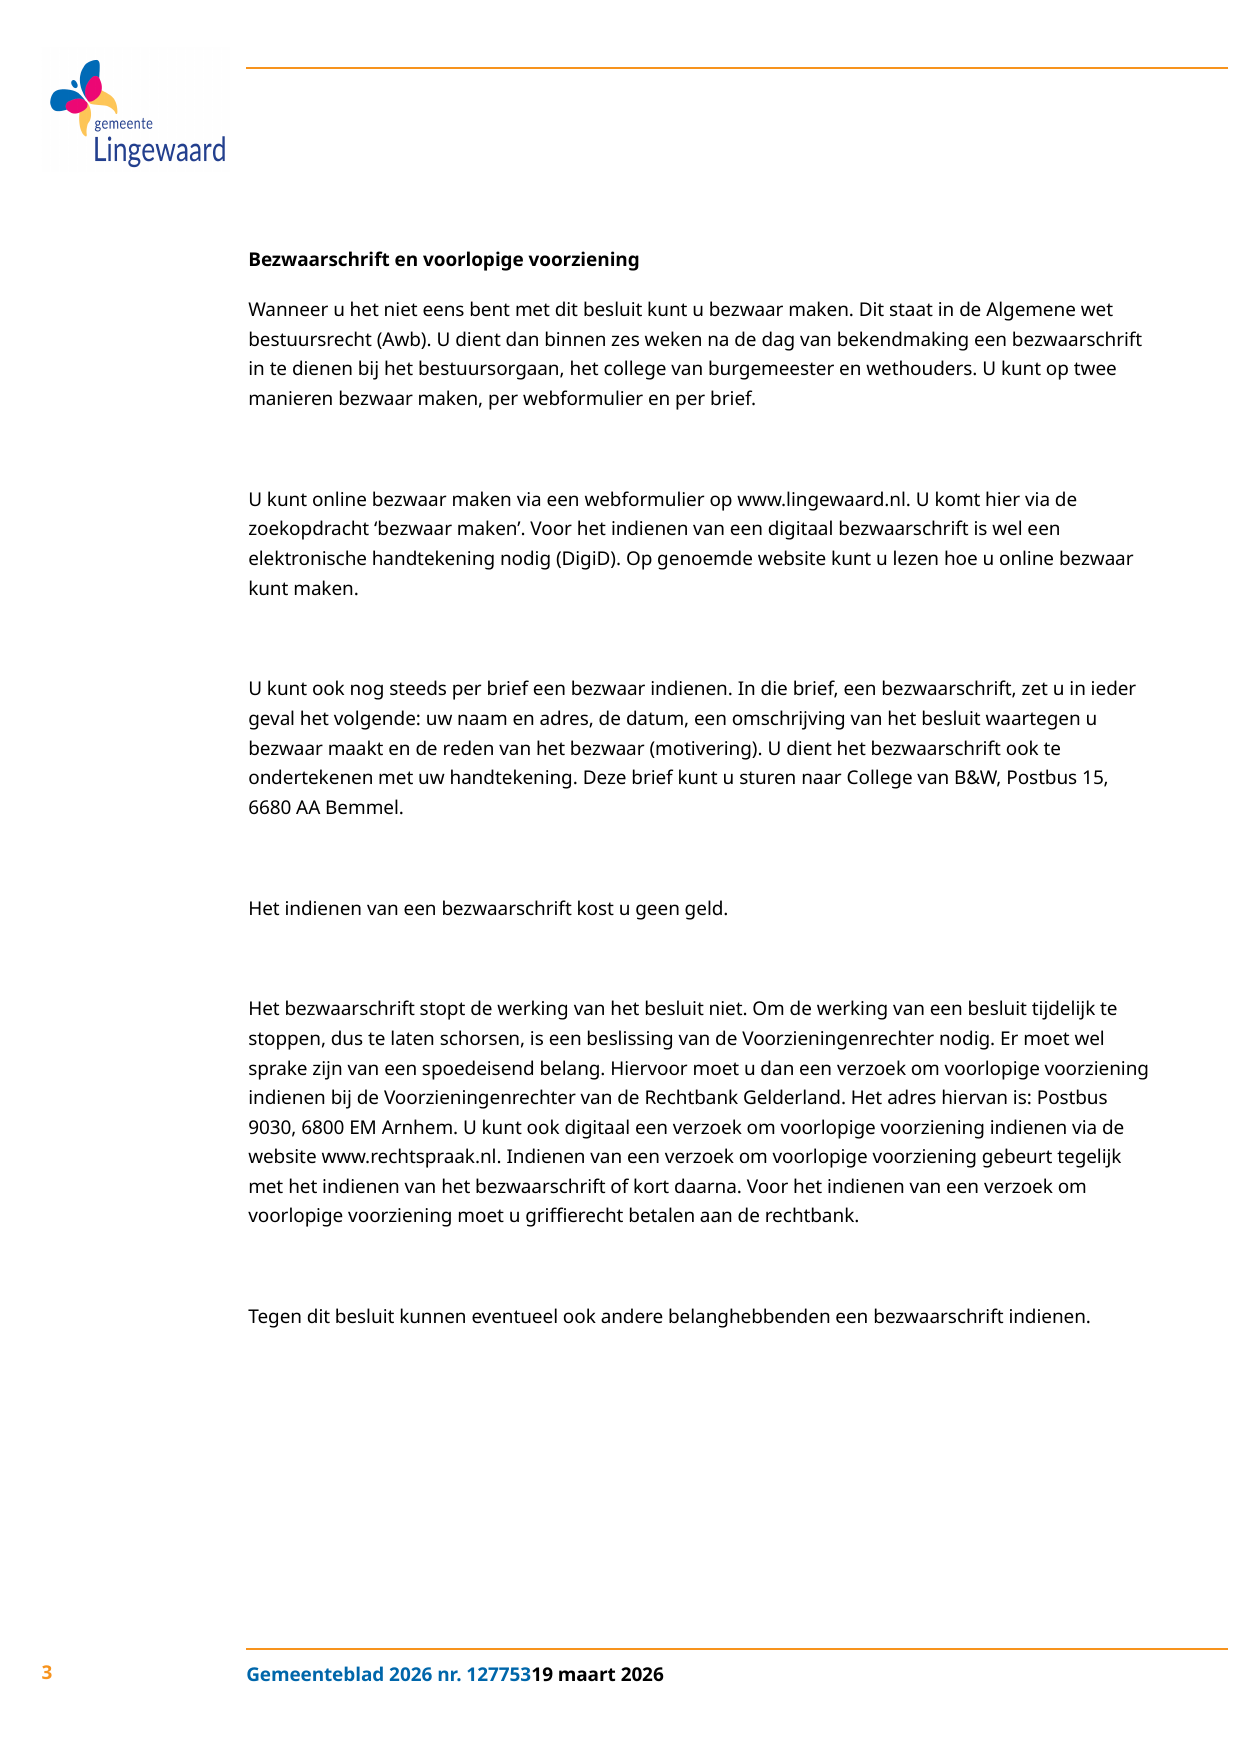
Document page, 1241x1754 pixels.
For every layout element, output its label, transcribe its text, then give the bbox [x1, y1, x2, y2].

text U kunt online bezwaar maken via een webformulier op www.lingewaard.nl. U komt hier via de zoekopdracht ‘bezwaar maken’. Voor het indienen van een digitaal bezwaarschrift is wel een elektronische handtekening nodig (DigiD). Op genoemde website kunt u lezen hoe u online bezwaar kunt maken. [248, 486, 1152, 601]
text Het bezwaarschrift stopt de werking van het besluit niet. Om de werking van een besluit tijdelijk te stoppen, dus te laten schorsen, is een beslissing van de Voorzieningenrechter nodig. Er moet wel sprake zijn van een spoedeisend belang. Hiervoor moet u dan een verzoek om voorlopige voorziening indienen bij de Voorzieningenrechter van de Rechtbank Gelderland. Het adres hiervan is: Postbus 9030, 6800 EM Arnhem. U kunt ook digitaal een verzoek om voorlopige voorziening indienen via de website www.rechtspraak.nl. Indienen van een verzoek om voorlopige voorziening gebeurt tegelijk met het indienen van het bezwaarschrift of kort daarna. Voor het indienen van een verzoek om voorlopige voorziening moet u griffierecht betalen aan de rechtbank. [248, 996, 1152, 1228]
text Het indienen van een bezwaarschrift kost u geen geld. [248, 895, 1152, 921]
text Bezwaarschrift en voorlopige voorziening [248, 246, 1152, 272]
text U kunt ook nog steeds per brief een bezwaar indienen. In die brief, een bezwaarschrift, zet u in ieder geval het volgende: uw naam en adres, de datum, een omschrijving van het besluit waartegen u bezwaar maakt en de reden van het bezwaar (motivering). U dient het bezwaarschrift ook te ondertekenen met uw handtekening. Deze brief kunt u sturen naar College van B&W, Postbus 15, 6680 AA Bemmel. [248, 676, 1152, 820]
text Wanneer u het niet eens bent met dit besluit kunt u bezwaar maken. Dit staat in de Algemene wet bestuursrecht (Awb). U dient dan binnen zes weken na de dag van bekendmaking een bezwaarschrift in te dienen bij het bestuursorgaan, het college van burgemeester en wethouders. U kunt op twee manieren bezwaar maken, per webformulier en per brief. [248, 296, 1152, 411]
text Tegen dit besluit kunnen eventueel ook andere belanghebbenden een bezwaarschrift indienen. [248, 1303, 1152, 1329]
picture [41, 47, 231, 172]
